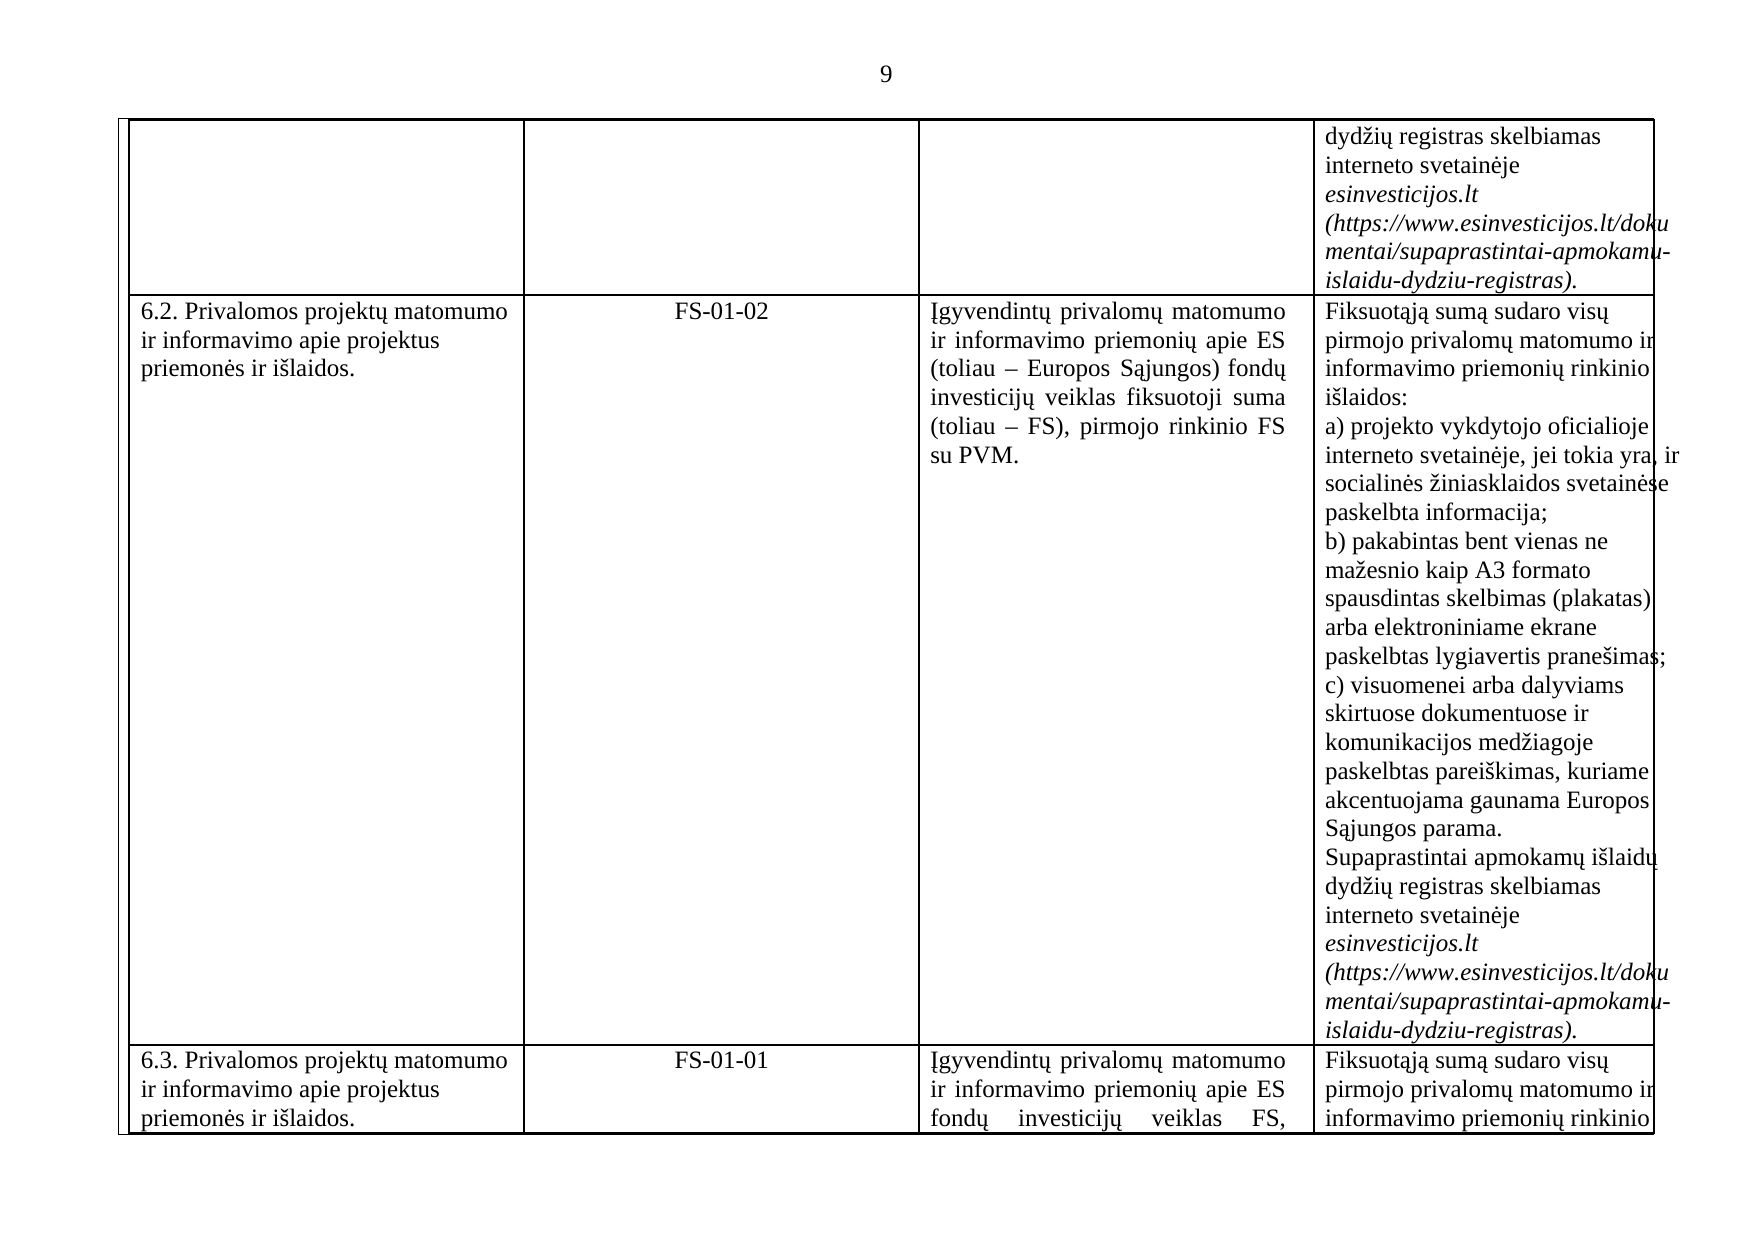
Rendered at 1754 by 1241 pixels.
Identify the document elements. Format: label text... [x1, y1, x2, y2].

table_cell [920, 121, 1313, 294]
table_cell Fiksuotąją sumą sudaro visų pirmojo privalomų matomumo ir informavimo priemonių rinkinio išlaidos: a) projekto vykdytojo oficialioje interneto svetainėje, jei tokia yra, ir socialinės žiniasklaidos svetainėse paskelbta informacija; b) pakabintas bent vienas ne mažesnio kaip A3 formato spausdintas skelbimas (plakatas) arba elektroniniame ekrane paskelbtas lygiavertis pranešimas; c) visuomenei arba dalyviams skirtuose dokumentuose ir komunikacijos medžiagoje paskelbtas pareiškimas, kuriame akcentuojama gaunama Europos Sąjungos parama. Supaprastintai apmokamų išlaidų dydžių registras skelbiamas interneto svetainėje esinvesticijos.lt (https://www.esinvesticijos.lt/dokumentai/supaprastintai-apmokamu-islaidu-dydziu-registras). [1315, 296, 1653, 1043]
table_cell FS-01-02 [525, 296, 918, 1043]
table_cell [130, 121, 523, 294]
table_cell [525, 121, 918, 294]
table_cell FS-01-01 [525, 1046, 918, 1132]
table_cell 6.3. Privalomos projektų matomumo ir informavimo apie projektus priemonės ir išlaidos. [130, 1046, 523, 1132]
table_cell Įgyvendintų privalomų matomumo ir informavimo priemonių apie ES (toliau – Europos Sąjungos) fondų investicijų veiklas fiksuotoji suma (toliau – FS), pirmojo rinkinio FS su PVM. [920, 296, 1313, 1043]
table_cell Netiesioginės projekto išlaidos skaičiuojamos nuo tinkamų finansuoti tiesioginių projekto išlaidų. Supaprastintai apmokamų išlaidų dydžių registras skelbiamas interneto svetainėje esinvesticijos.lt (https://www.esinvesticijos.lt/dokumentai/supaprastintai-apmokamu-islaidu-dydziu-registras). [1315, 121, 1653, 294]
table_cell Fiksuotąją sumą sudaro visų pirmojo privalomų matomumo ir informavimo priemonių rinkinio išlaidos: a) projekto vykdytojo oficialioje interneto svetainėje, jei tokia yra, ir socialinės žiniasklaidos svetainėse paskelbta informacija; b) pakabintas bent vienas ne mažesnio kaip A3 formato spausdintas skelbimas (plakatas) arba elektroniniame ekrane paskelbtas lygiavertis pranešimas; c) visuomenei arba dalyviams skirtuose dokumentuose ir komunikacijos medžiagoje paskelbtas pareiškimas, kuriame akcentuojama gaunama Europos Sąjungos parama. Supaprastintai apmokamų išlaidų dydžių registras skelbiamas interneto svetainėje esinvesticijos.lt (https://www.esinvesticijos.lt/dokumentai/supaprastintai-apmokamu-islaidu-dydziu-registras). [1315, 1046, 1653, 1132]
table_cell [119, 119, 128, 1134]
table_cell 6.2. Privalomos projektų matomumo ir informavimo apie projektus priemonės ir išlaidos. [130, 296, 523, 1043]
table_cell Įgyvendintų privalomų matomumo ir informavimo priemonių apie ES fondų investicijų veiklas FS, [920, 1046, 1313, 1132]
